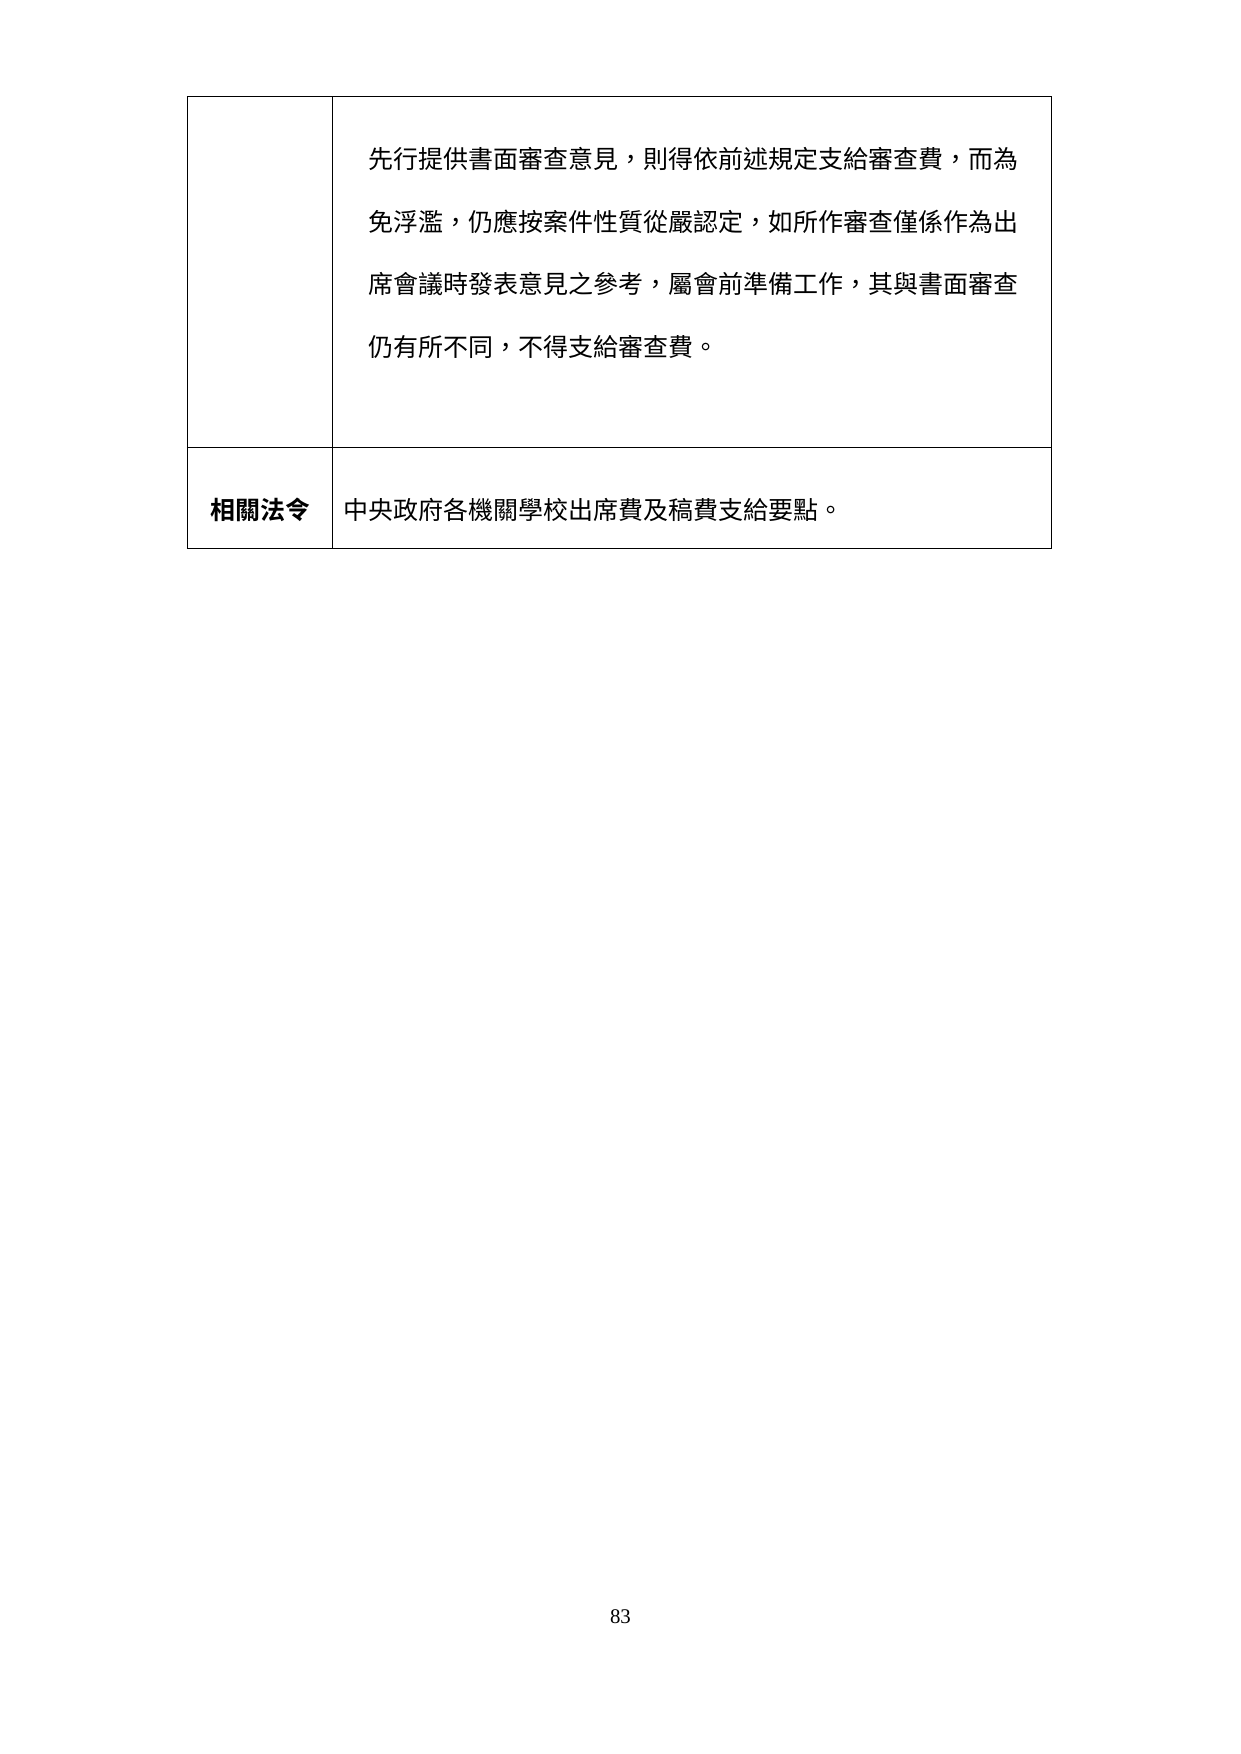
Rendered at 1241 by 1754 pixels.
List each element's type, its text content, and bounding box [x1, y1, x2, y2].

table_cell 相關法令 [188, 448, 332, 548]
table_header 先行提供書面審查意見，則得依前述規定支給審查費，而為免浮濫，仍應按案件性質從嚴認定，如所作審查僅係作為出席會議時發表意見之參考，屬會前準備工作，其與書面審查仍有所不同，不得支給審查費。 [333, 97, 1051, 447]
table_header [188, 97, 332, 447]
table_cell 中央政府各機關學校出席費及稿費支給要點。 [333, 448, 1051, 548]
